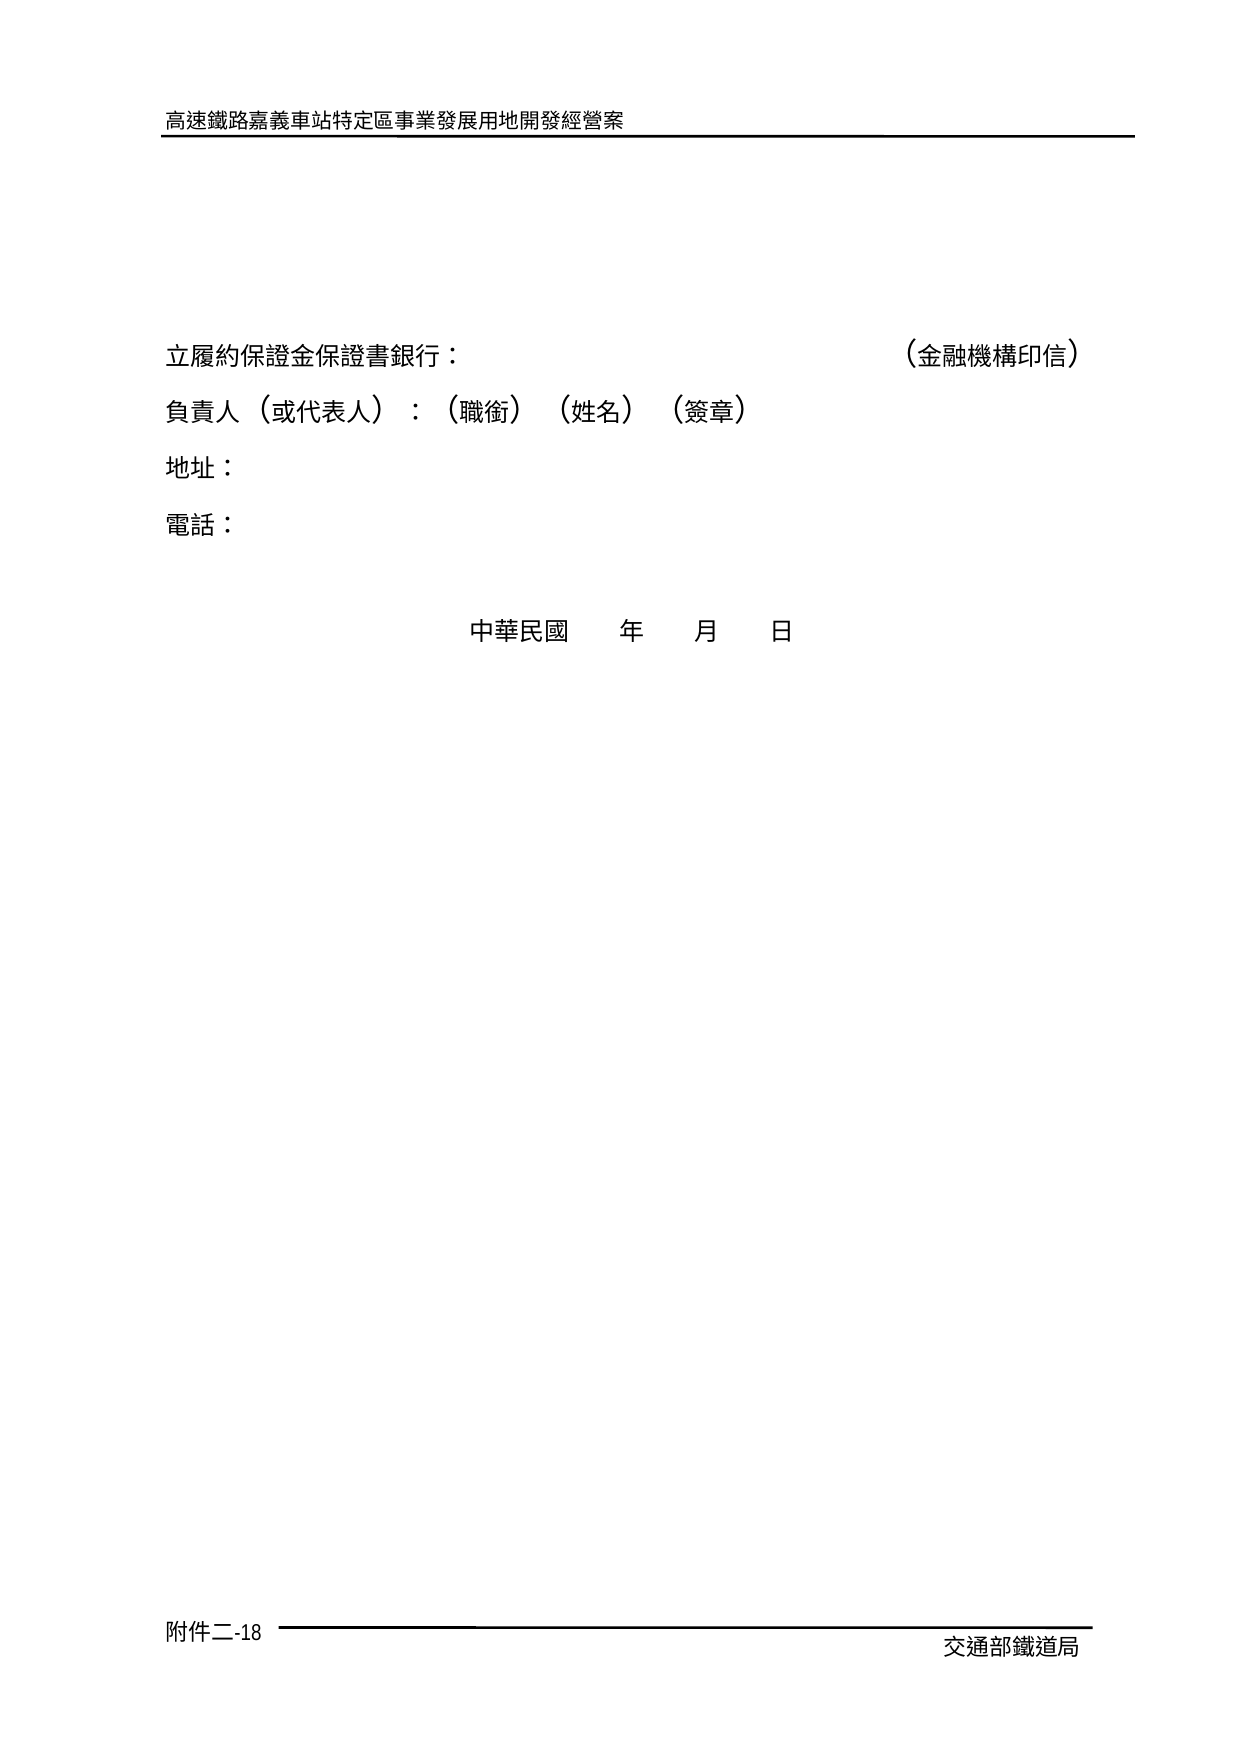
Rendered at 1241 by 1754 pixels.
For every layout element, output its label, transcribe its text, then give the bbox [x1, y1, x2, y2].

text 電話： [165, 499, 1098, 543]
text 負責人（或代表人）：（職銜）（姓名）（簽章） [165, 387, 1098, 430]
text 地址： [165, 443, 1098, 487]
text 立履約保證金保證書銀行： （金融機構印信） [165, 330, 1098, 374]
text 中華民國 年 月 日 [165, 612, 1098, 648]
